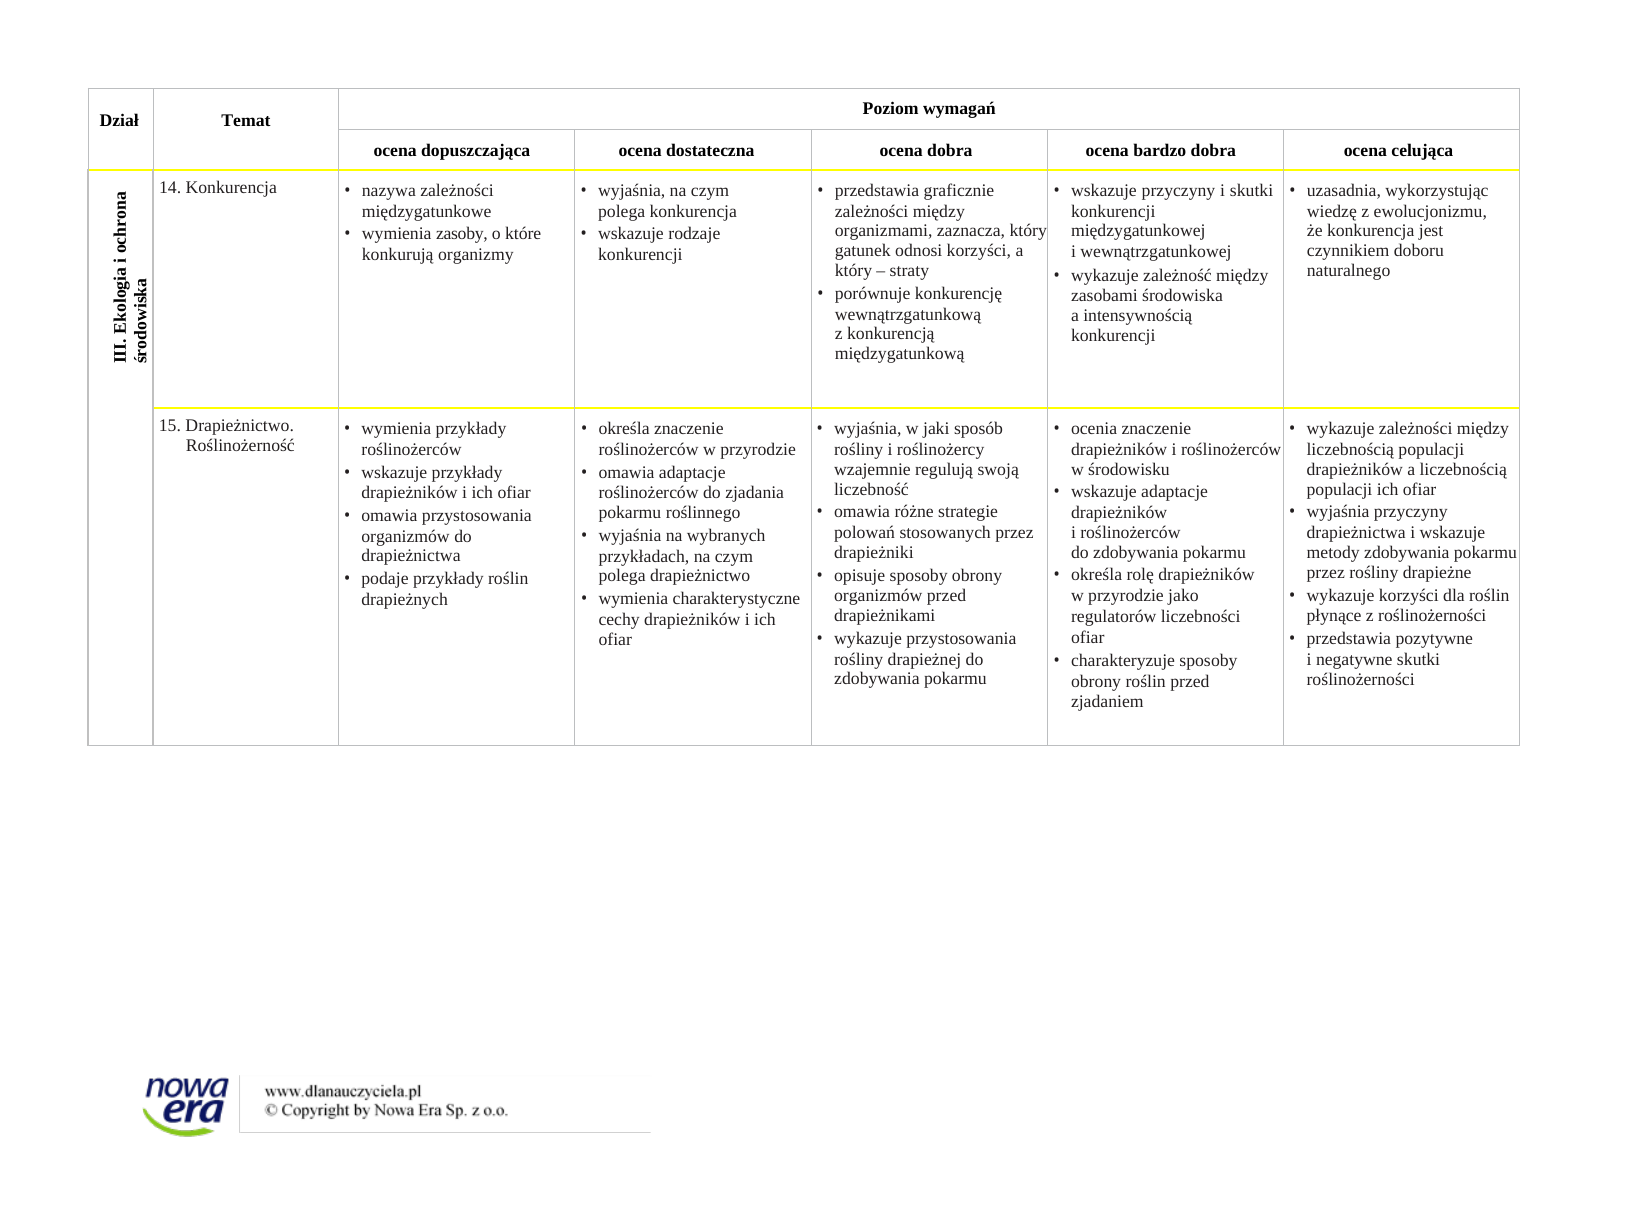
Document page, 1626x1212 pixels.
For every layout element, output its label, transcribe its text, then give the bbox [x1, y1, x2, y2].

table_cell wyjaśnia, na czym polega konkurencja wskazuje rodzaje konkurencji [575, 171, 811, 407]
table_cell ocena dostateczna [575, 130, 811, 169]
table_cell ocena dobra [812, 130, 1047, 169]
table_cell ocena bardzo dobra [1048, 130, 1283, 169]
table_header Poziom wymagań [339, 89, 1519, 129]
table_cell ocenia znaczenie drapieżników i roślinożerców w środowisku wskazuje adaptacje drapieżników i roślinożerców do zdobywania pokarmu określa rolę drapieżników w przyrodzie jako regulatorów liczebności ofiar charakteryzuje sposoby obrony roślin przed zjadaniem [1048, 409, 1283, 744]
table_cell wykazuje zależności między liczebnością populacji drapieżników a liczebnością populacji ich ofiar wyjaśnia przyczyny drapieżnictwa i wskazuje metody zdobywania pokarmu przez rośliny drapieżne wykazuje korzyści dla roślin płynące z roślinożerności przedstawia pozytywne i negatywne skutki roślinożerności [1284, 409, 1519, 744]
table_cell wskazuje przyczyny i skutki konkurencji międzygatunkowej i wewnątrzgatunkowej wykazuje zależność między zasobami środowiska a intensywnością konkurencji [1048, 171, 1283, 407]
table_cell wyjaśnia, w jaki sposób rośliny i roślinożercy wzajemnie regulują swoją liczebność omawia różne strategie polowań stosowanych przez drapieżniki opisuje sposoby obrony organizmów przed drapieżnikami wykazuje przystosowania rośliny drapieżnej do zdobywania pokarmu [812, 409, 1047, 744]
table_cell uzasadnia, wykorzystując wiedzę z ewolucjonizmu, że konkurencja jest czynnikiem doboru naturalnego [1284, 171, 1519, 407]
table_cell ocena dopuszczająca [339, 130, 574, 169]
table_cell 14. Konkurencja [154, 171, 338, 407]
table_cell 15. Drapieżnictwo. Roślinożerność [154, 409, 338, 744]
table_cell ocena celująca [1284, 130, 1519, 169]
table_header Temat [154, 89, 338, 169]
table_header Dział [89, 89, 153, 169]
picture [142, 1075, 652, 1138]
table_cell wymienia przykłady roślinożerców wskazuje przykłady drapieżników i ich ofiar omawia przystosowania organizmów do drapieżnictwa podaje przykłady roślin drapieżnych [339, 409, 574, 744]
table_cell III. Ekologia i ochrona środowiska [89, 171, 152, 744]
table_cell określa znaczenie roślinożerców w przyrodzie omawia adaptacje roślinożerców do zjadania pokarmu roślinnego wyjaśnia na wybranych przykładach, na czym polega drapieżnictwo wymienia charakterystyczne cechy drapieżników i ich ofiar [575, 409, 811, 744]
table_cell nazywa zależności międzygatunkowe wymienia zasoby, o które konkurują organizmy [339, 171, 574, 407]
table_cell przedstawia graficznie zależności między organizmami, zaznacza, który gatunek odnosi korzyści, a który – straty porównuje konkurencję wewnątrzgatunkową z konkurencją międzygatunkową [812, 171, 1047, 407]
